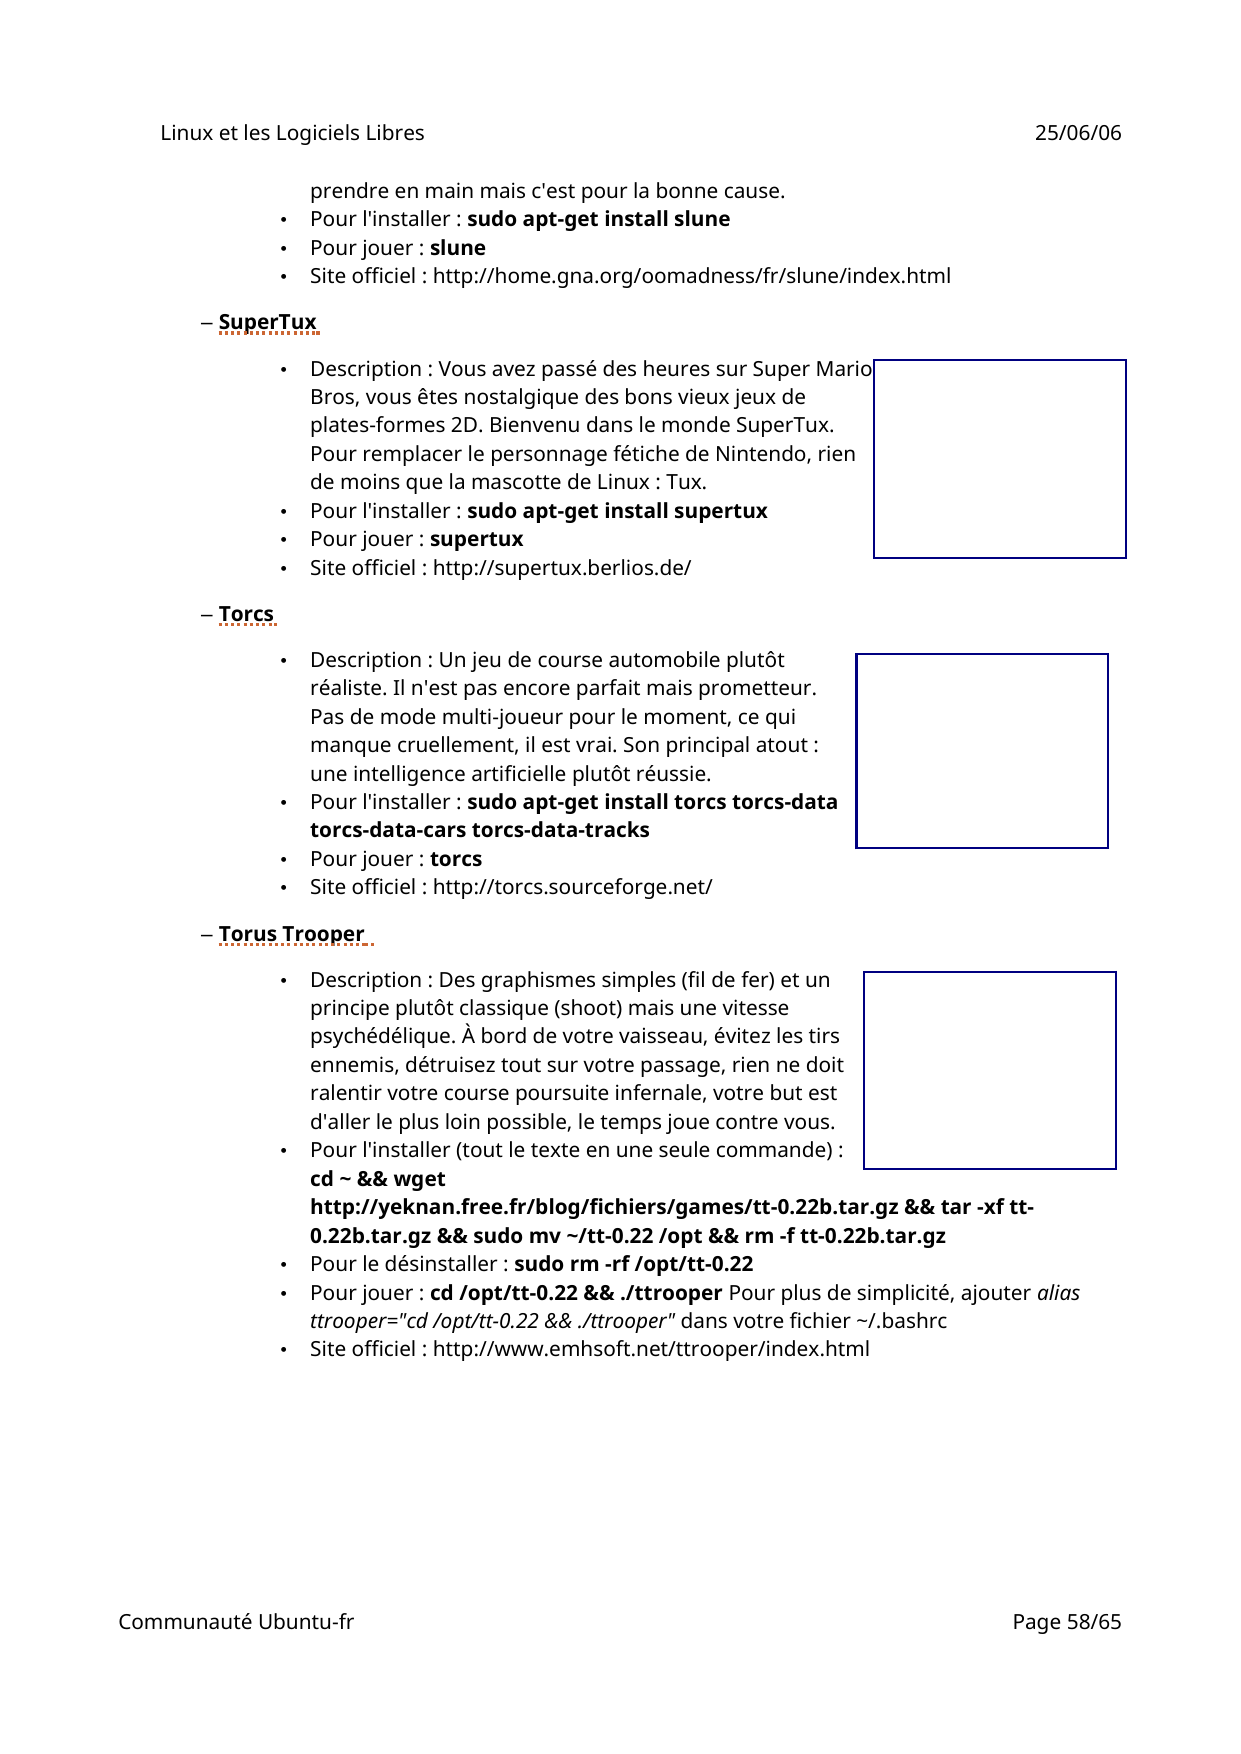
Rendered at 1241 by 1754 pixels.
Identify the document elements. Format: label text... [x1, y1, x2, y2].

list Pour l'installer : sudo apt-get install torcs torcs-data torcs-data-cars torcs-data-tracks [280, 787, 855, 844]
subtitle Torus Trooper [201, 919, 1122, 947]
list prendre en main mais c'est pour la bonne cause. [280, 176, 1122, 204]
list Site officiel : http://www.emhsoft.net/ttrooper/index.html [280, 1334, 1122, 1363]
list Pour l'installer : sudo apt-get install slune [280, 204, 1122, 233]
list Pour jouer : supertux [280, 524, 873, 553]
list Site officiel : http://torcs.sourceforge.net/ [280, 872, 1122, 901]
list [875, 524, 1122, 553]
list Pour jouer : torcs [280, 844, 1122, 872]
list [875, 496, 1122, 524]
subtitle Torcs [201, 599, 1122, 627]
list Pour l'installer (tout le texte en une seule commande) : cd ~ && wget http://yeknan.free.fr/blog/fichiers/games/tt-0.22b.tar.gz && tar -xf tt-0.22b.tar.gz && sudo mv ~/tt-0.22 /opt && rm -f tt-0.22b.tar.gz [280, 1135, 1122, 1249]
list Description : Des graphismes simples (fil de fer) et un principe plutôt classique (shoot) mais une vitesse psychédélique. À bord de votre vaisseau, évitez les tirs ennemis, détruisez tout sur votre passage, rien ne doit ralentir votre course poursuite infernale, votre but est d'aller le plus loin possible, le temps joue contre vous. [280, 965, 1122, 1135]
list Description : Vous avez passé des heures sur Super Mario Bros, vous êtes nostalgique des bons vieux jeux de plates-formes 2D. Bienvenu dans le monde SuperTux. Pour remplacer le personnage fétiche de Nintendo, rien de moins que la mascotte de Linux : Tux. [280, 354, 1122, 496]
list Pour jouer : slune [280, 233, 1122, 261]
list Description : Un jeu de course automobile plutôt réaliste. Il n'est pas encore parfait mais prometteur. Pas de mode multi-joueur pour le moment, ce qui manque cruellement, il est vrai. Son principal atout : une intelligence artificielle plutôt réussie. [280, 645, 1122, 787]
list Pour l'installer : sudo apt-get install supertux [280, 496, 873, 524]
subtitle SuperTux [201, 307, 1122, 336]
list Site officiel : http://supertux.berlios.de/ [280, 553, 1122, 581]
list Pour jouer : cd /opt/tt-0.22 && ./ttrooper Pour plus de simplicité, ajouter alias ttrooper="cd /opt/tt-0.22 && ./ttrooper" dans votre fichier ~/.bashrc [280, 1278, 1122, 1334]
list [858, 787, 1107, 844]
list Site officiel : http://home.gna.org/oomadness/fr/slune/index.html [280, 261, 1122, 290]
list Pour le désinstaller : sudo rm -rf /opt/tt-0.22 [280, 1249, 1122, 1278]
